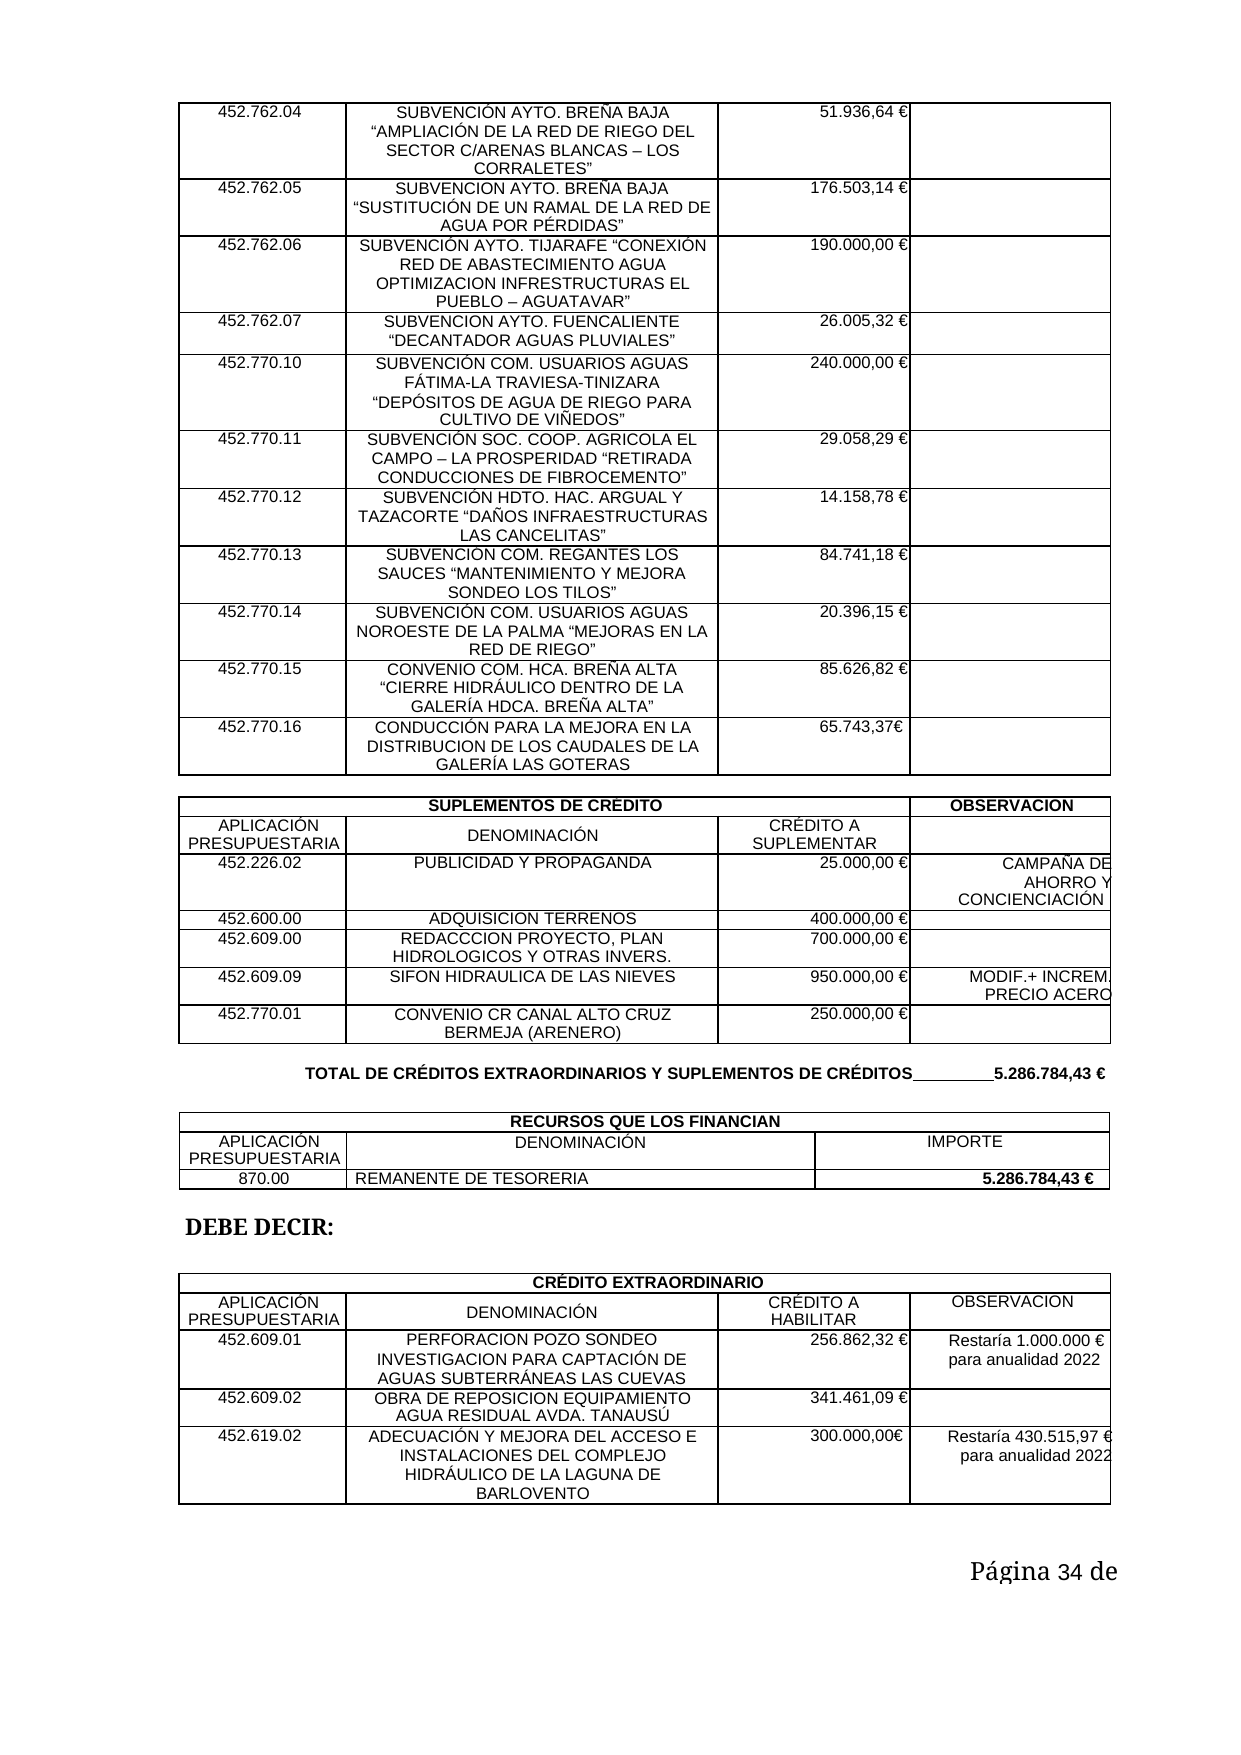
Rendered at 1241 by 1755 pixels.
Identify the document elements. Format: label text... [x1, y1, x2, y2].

text TOTAL DE CRÉDITOS EXTRAORDINARIOS Y SUPLEMENTOS DE CRÉDITOS 5.286.784,43 € [305, 1064, 1199, 1083]
table_cell 26.005,32 € [719, 313, 909, 353]
table_cell IMPORTE [816, 1133, 1109, 1169]
table_cell 5.286.784,43 € [816, 1170, 1109, 1188]
table_header [911, 104, 1110, 178]
table_cell SUBVENCIÓN COM. USUARIOS AGUAS NOROESTE DE LA PALMA “MEJORAS EN LA RED DE RIEGO” [347, 604, 717, 659]
table_cell 452.609.02 [180, 1390, 345, 1426]
table_cell 452.770.11 [180, 431, 345, 487]
table_cell SUBVENCIÓN COM. REGANTES LOS SAUCES “MANTENIMIENTO Y MEJORA SONDEO LOS TILOS” [347, 547, 717, 602]
table_cell 452.762.06 [180, 237, 345, 311]
table_cell CRÉDITO A SUPLEMENTAR [719, 817, 909, 853]
table_cell 14.158,78 € [719, 489, 909, 545]
table_cell APLICACIÓN PRESUPUESTARIA [180, 1294, 345, 1329]
table_cell [911, 604, 1110, 659]
table_cell [911, 431, 1110, 487]
table_cell REMANENTE DE TESORERIA [347, 1170, 814, 1188]
table_cell CONDUCCIÓN PARA LA MEJORA EN LA DISTRIBUCION DE LOS CAUDALES DE LA GALERÍA LAS GOTERAS [347, 718, 717, 774]
table_header OBSERVACION [911, 798, 1110, 816]
table_cell 452.609.00 [180, 930, 345, 967]
table_header CRÉDITO EXTRAORDINARIO [180, 1274, 1110, 1292]
table_cell CRÉDITO A HABILITAR [719, 1294, 909, 1329]
table_cell 452.609.09 [180, 968, 345, 1004]
table_cell SUBVENCIÓN COM. USUARIOS AGUAS FÁTIMA-LA TRAVIESA-TINIZARA “DEPÓSITOS DE AGUA DE RIEGO PARA CULTIVO DE VIÑEDOS” [347, 355, 717, 429]
table_cell [911, 1390, 1110, 1426]
table_cell MODIF.+ INCREM. PRECIO ACERO [911, 968, 1110, 1004]
table_cell DENOMINACIÓN [347, 1133, 814, 1169]
table_cell SUBVENCION AYTO. BREÑA BAJA “SUSTITUCIÓN DE UN RAMAL DE LA RED DE AGUA POR PÉRDIDAS” [347, 180, 717, 235]
table_cell REDACCCION PROYECTO, PLAN HIDROLOGICOS Y OTRAS INVERS. [347, 930, 717, 967]
table_cell 452.762.05 [180, 180, 345, 235]
table_cell 452.770.12 [180, 489, 345, 545]
table_cell 452.226.02 [180, 855, 345, 910]
table_cell SUBVENCIÓN AYTO. TIJARAFE “CONEXIÓN RED DE ABASTECIMIENTO AGUA OPTIMIZACION INFRESTRUCTURAS EL PUEBLO – AGUATAVAR” [347, 237, 717, 311]
table_header SUPLEMENTOS DE CRÉDITO [180, 798, 909, 816]
table_cell 452.770.16 [180, 718, 345, 774]
table_cell CAMPAÑA DE AHORRO Y CONCIENCIACIÓN [911, 855, 1110, 910]
table_cell 341.461,09 € [719, 1390, 909, 1426]
table_cell 84.741,18 € [719, 547, 909, 602]
table_cell [911, 718, 1110, 774]
table_cell 452.762.07 [180, 313, 345, 353]
table_cell CONVENIO CR CANAL ALTO CRUZ BERMEJA (ARENERO) [347, 1006, 717, 1043]
table_cell 452.770.15 [180, 661, 345, 717]
table_cell 400.000,00 € [719, 911, 909, 929]
table_cell [911, 911, 1110, 929]
table_cell 452.770.14 [180, 604, 345, 659]
table_cell 29.058,29 € [719, 431, 909, 487]
table_cell 20.396,15 € [719, 604, 909, 659]
table_cell Restaría 1.000.000 € para anualidad 2022 [911, 1331, 1110, 1388]
table_cell PERFORACION POZO SONDEO INVESTIGACION PARA CAPTACIÓN DE AGUAS SUBTERRÁNEAS LAS CUEVAS [347, 1331, 717, 1388]
table_cell [911, 489, 1110, 545]
table_header SUBVENCIÓN AYTO. BREÑA BAJA “AMPLIACIÓN DE LA RED DE RIEGO DEL SECTOR C/ARENAS BLANCAS – LOS CORRALETES” [347, 104, 717, 178]
table_cell [911, 313, 1110, 353]
table_cell 65.743,37€ [719, 718, 909, 774]
table_cell [911, 355, 1110, 429]
table_cell Restaría 430.515,97 € para anualidad 2022 [911, 1427, 1110, 1503]
table_cell 85.626,82 € [719, 661, 909, 717]
table_cell 452.770.01 [180, 1006, 345, 1043]
table_cell DENOMINACIÓN [347, 817, 717, 853]
table_cell 300.000,00€ [719, 1427, 909, 1503]
table_cell [911, 180, 1110, 235]
table_cell PUBLICIDAD Y PROPAGANDA [347, 855, 717, 910]
table_cell [911, 817, 1110, 853]
table_cell 452.770.10 [180, 355, 345, 429]
subtitle DEBE DECIR: [185, 1211, 1199, 1242]
table_cell SUBVENCIÓN HDTO. HAC. ARGUAL Y TAZACORTE “DAÑOS INFRAESTRUCTURAS LAS CANCELITAS” [347, 489, 717, 545]
table_cell 250.000,00 € [719, 1006, 909, 1043]
table_header 51.936,64 € [719, 104, 909, 178]
table_cell APLICACIÓN PRESUPUESTARIA [180, 1133, 346, 1169]
table_cell OBRA DE REPOSICION EQUIPAMIENTO AGUA RESIDUAL AVDA. TANAUSÚ [347, 1390, 717, 1426]
table_cell 25.000,00 € [719, 855, 909, 910]
table_cell 190.000,00 € [719, 237, 909, 311]
table_cell [911, 930, 1110, 967]
table_cell APLICACIÓN PRESUPUESTARIA [180, 817, 345, 853]
table_cell 176.503,14 € [719, 180, 909, 235]
table_cell DENOMINACIÓN [347, 1294, 717, 1329]
table_cell ADQUISICION TERRENOS [347, 911, 717, 929]
table_cell CONVENIO COM. HCA. BREÑA ALTA “CIERRE HIDRÁULICO DENTRO DE LA GALERÍA HDCA. BREÑA ALTA” [347, 661, 717, 717]
table_cell SIFON HIDRAULICA DE LAS NIEVES [347, 968, 717, 1004]
table_cell [911, 237, 1110, 311]
table_cell SUBVENCIÓN SOC. COOP. AGRICOLA EL CAMPO – LA PROSPERIDAD “RETIRADA CONDUCCIONES DE FIBROCEMENTO” [347, 431, 717, 487]
table_cell 950.000,00 € [719, 968, 909, 1004]
table_cell [911, 661, 1110, 717]
table_cell 700.000,00 € [719, 930, 909, 967]
table_cell 452.600.00 [180, 911, 345, 929]
table_cell 256.862,32 € [719, 1331, 909, 1388]
table_cell [911, 547, 1110, 602]
table_cell 452.770.13 [180, 547, 345, 602]
table_cell OBSERVACION [911, 1294, 1110, 1329]
table_cell 240.000,00 € [719, 355, 909, 429]
table_cell 452.609.01 [180, 1331, 345, 1388]
table_header RECURSOS QUE LOS FINANCIAN [180, 1113, 1109, 1131]
table_cell 452.619.02 [180, 1427, 345, 1503]
table_cell [911, 1006, 1110, 1043]
table_cell ADECUACIÓN Y MEJORA DEL ACCESO E INSTALACIONES DEL COMPLEJO HIDRÁULICO DE LA LAGUNA DE BARLOVENTO [347, 1427, 717, 1503]
table_cell 870.00 [180, 1170, 346, 1188]
table_header 452.762.04 [180, 104, 345, 178]
table_cell SUBVENCION AYTO. FUENCALIENTE “DECANTADOR AGUAS PLUVIALES” [347, 313, 717, 353]
